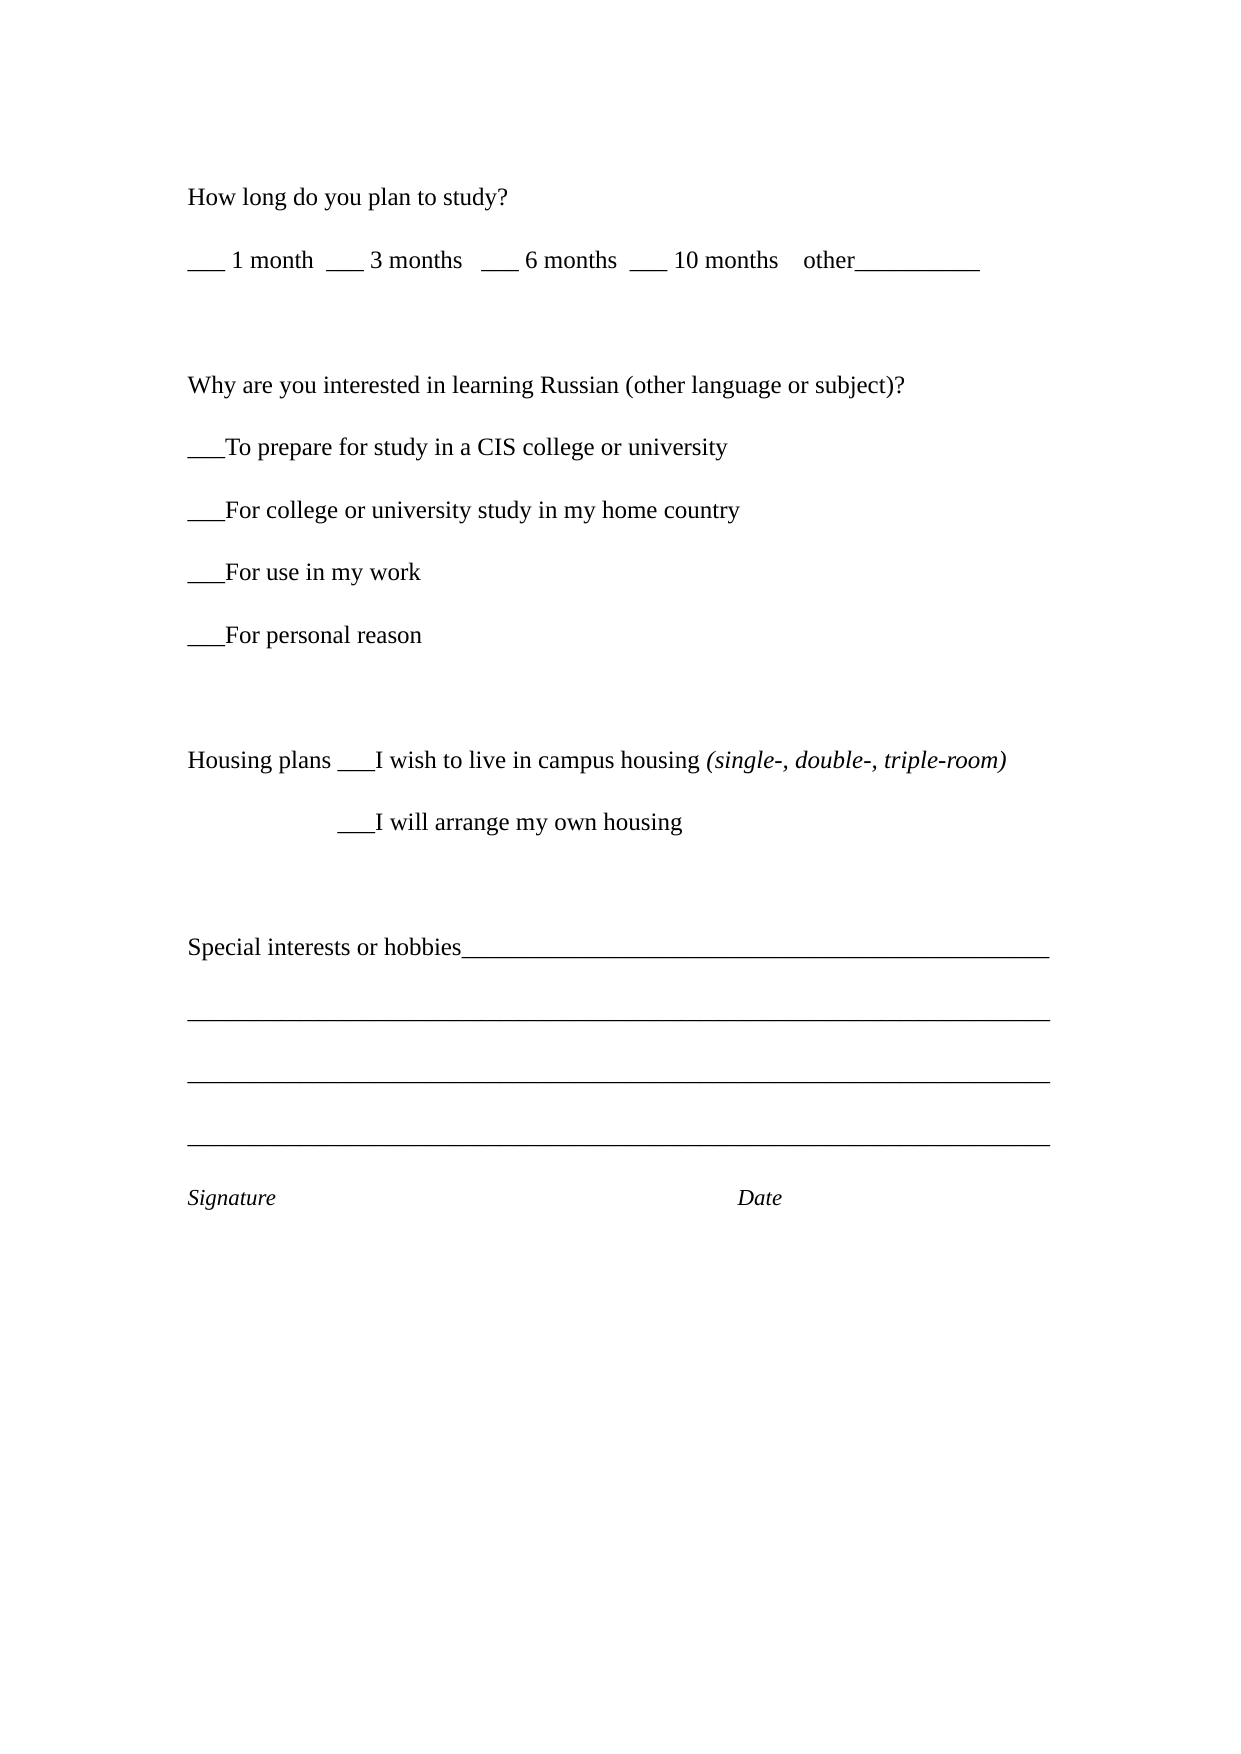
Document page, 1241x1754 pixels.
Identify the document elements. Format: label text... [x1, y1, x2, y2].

text _____________________________________________________________________ [187, 968, 1053, 1030]
text How long do you plan to study? [187, 155, 1053, 218]
text _____________________________________________________________________ [187, 1030, 1053, 1093]
text ___For use in my work [187, 530, 1053, 593]
subtitle Signature Date [187, 1155, 1053, 1218]
text ___To prepare for study in a CIS college or university [187, 405, 1053, 468]
text ___For college or university study in my home country [187, 468, 1053, 530]
text Housing plans ___I wish to live in campus housing (single-, double-, triple-room) [187, 718, 1053, 780]
text Special interests or hobbies_______________________________________________ [187, 905, 1053, 968]
text _____________________________________________________________________ [187, 1093, 1053, 1155]
text ___ 1 month ___ 3 months ___ 6 months ___ 10 months other__________ [187, 218, 1053, 280]
text ___I will arrange my own housing [187, 780, 1053, 843]
text Why are you interested in learning Russian (other language or subject)? [187, 343, 1053, 405]
text ___For personal reason [187, 593, 1053, 655]
